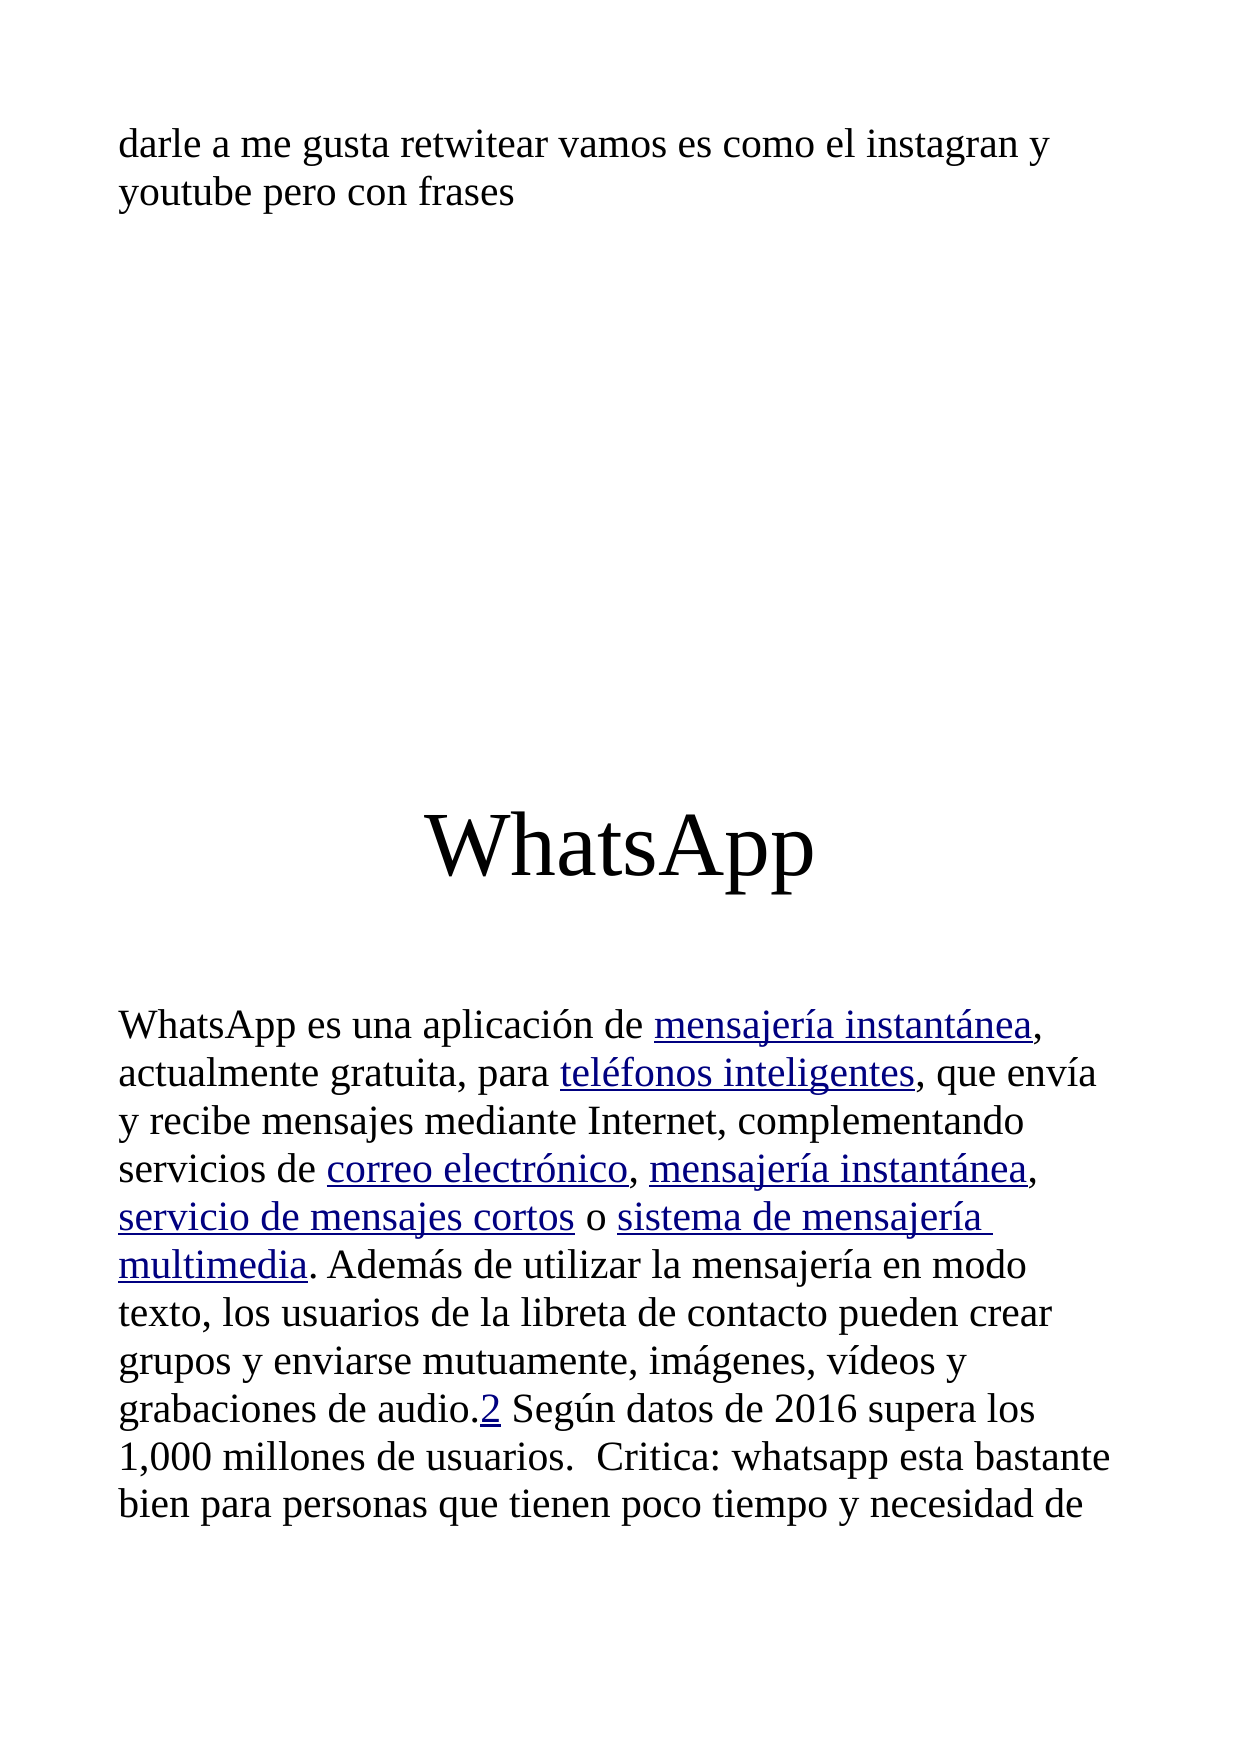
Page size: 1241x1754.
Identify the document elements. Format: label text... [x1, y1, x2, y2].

text darle a me gusta retwitear vamos es como el instagran y youtube pero con frases [118, 118, 1122, 214]
text WhatsApp [118, 789, 1122, 895]
text WhatsApp es una aplicación de mensajería instantánea, actualmente gratuita, para teléfonos inteligentes, que envía y recibe mensajes mediante Internet, complementando servicios de correo electrónico, mensajería instantánea, servicio de mensajes cortos o sistema de mensajería multimedia. Además de utilizar la mensajería en modo texto, los usuarios de la libreta de contacto pueden crear grupos y enviarse mutuamente, imágenes, vídeos y grabaciones de audio.2 Según datos de 2016 supera los 1,000 millones de usuarios. Critica: whatsapp esta bastante bien para personas que tienen poco tiempo y necesidad de [118, 1000, 1122, 1527]
